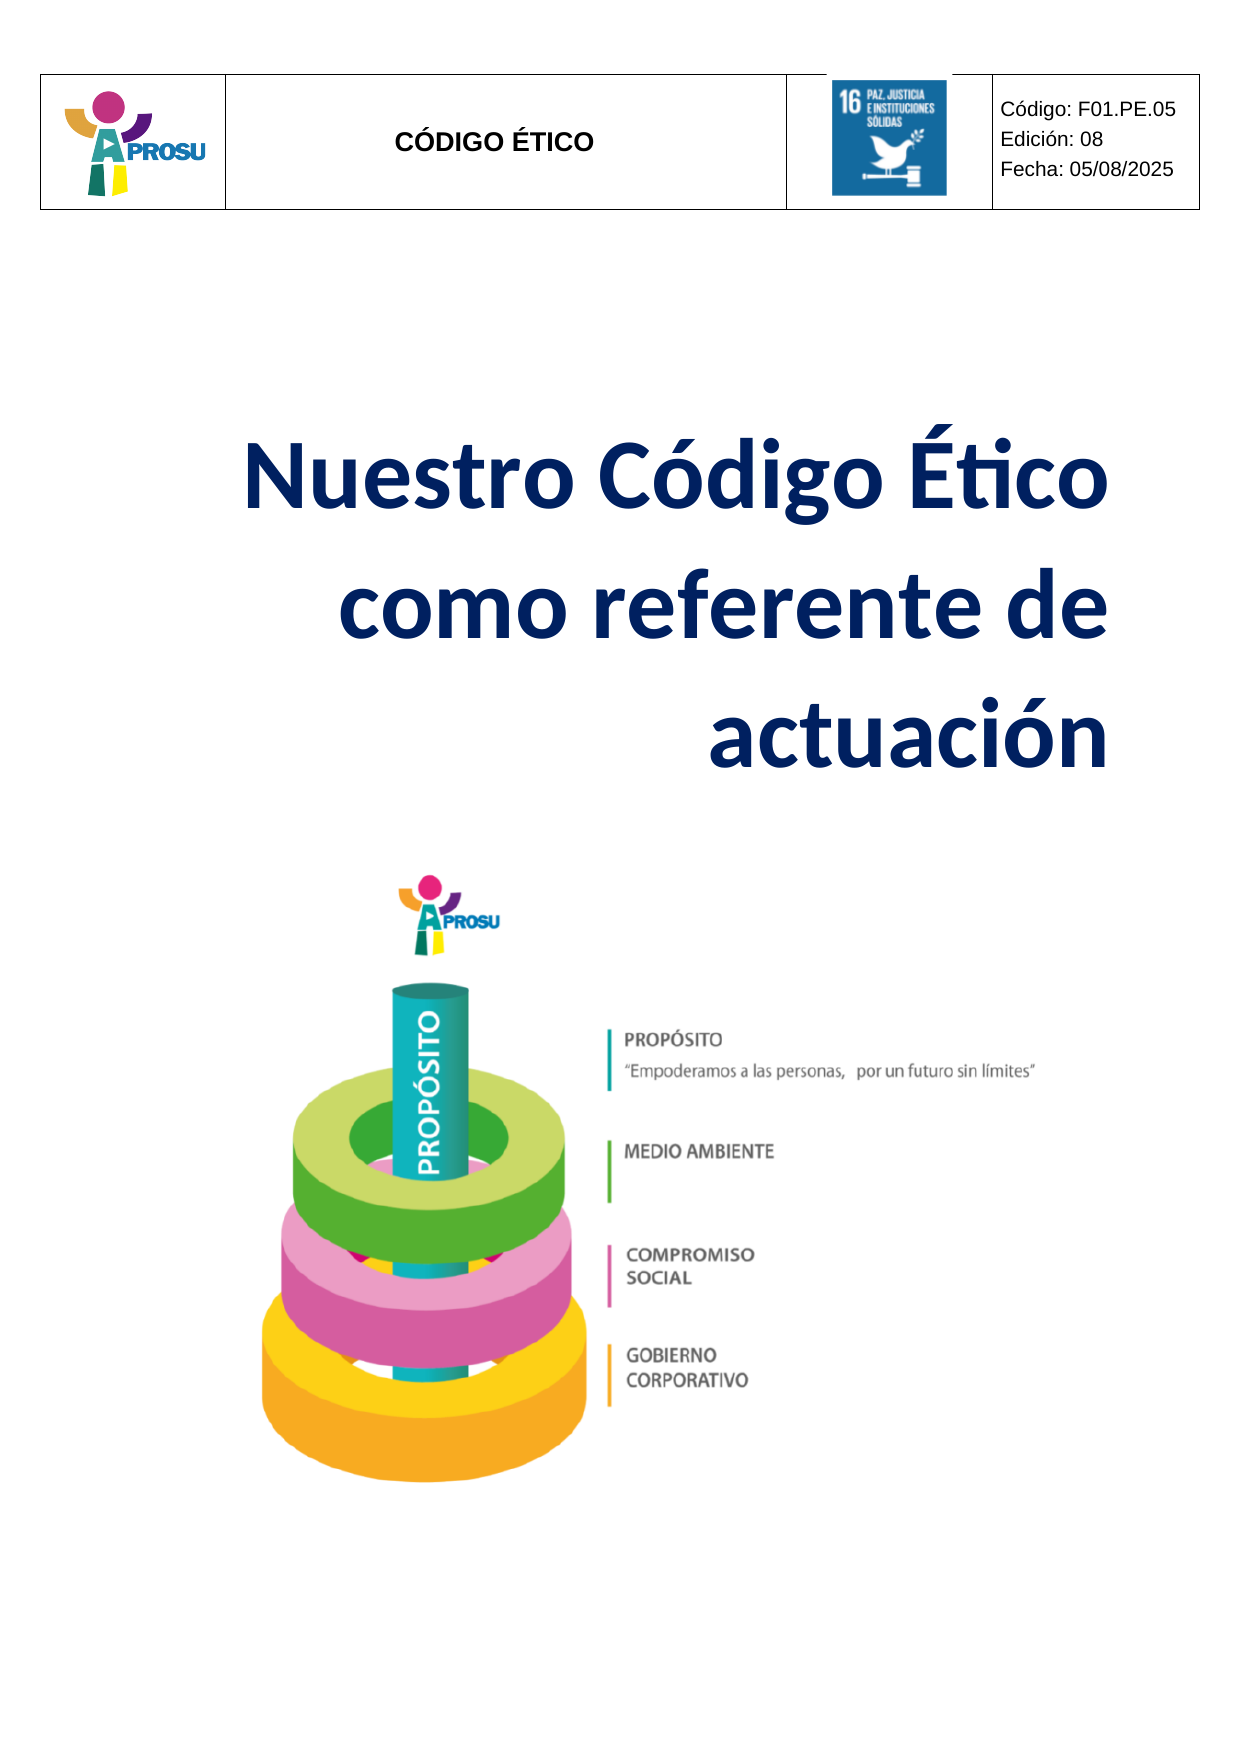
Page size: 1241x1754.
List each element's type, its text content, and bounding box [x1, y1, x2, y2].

list Nuestro Código Ético como referente de actuación [197, 412, 1110, 792]
